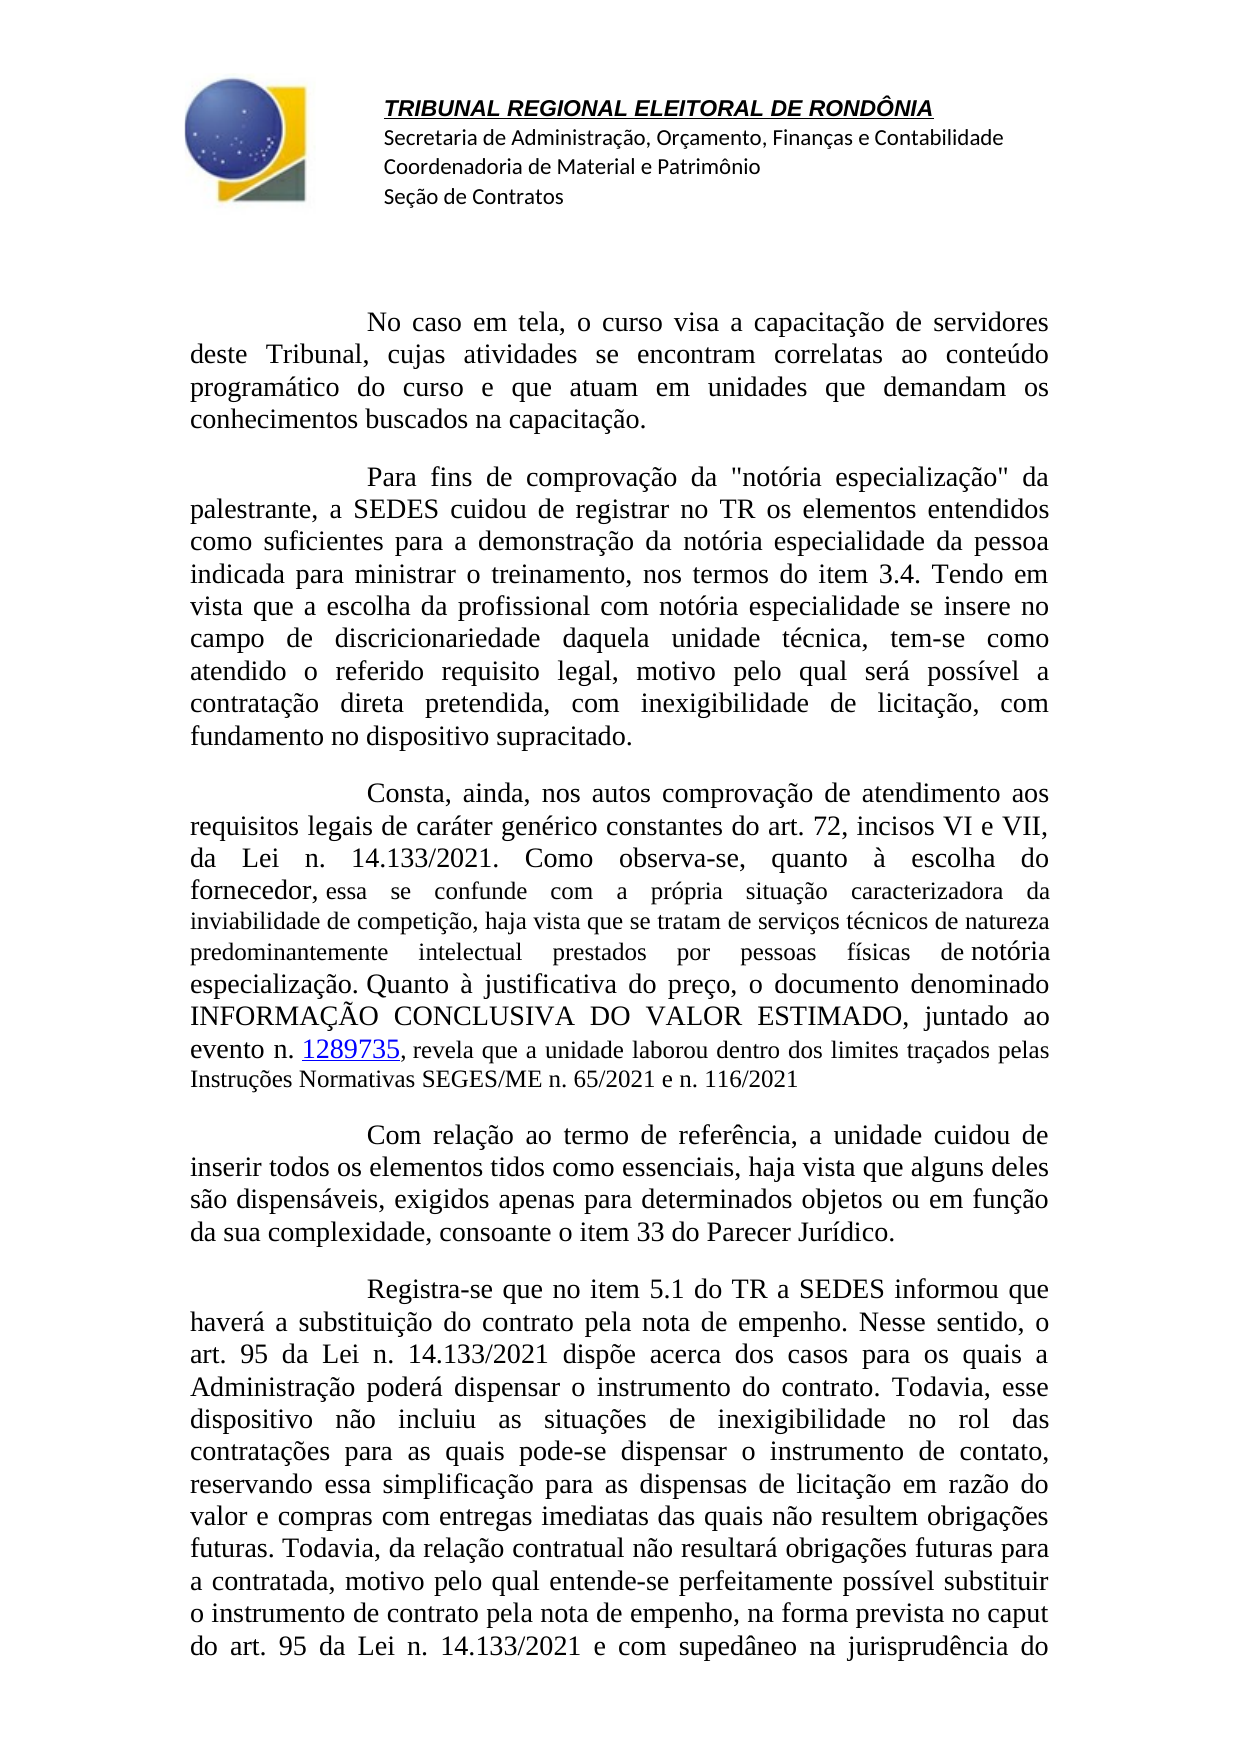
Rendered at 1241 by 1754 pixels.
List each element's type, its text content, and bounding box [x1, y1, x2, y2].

text Consta, ainda, nos autos comprovação de atendimento aos requisitos legais de caráter genérico constantes do art. 72, incisos VI e VII, da Lei n. 14.133/2021. Como observa-se, quanto à escolha do fornecedor, essa se confunde com a própria situação caracterizadora da inviabilidade de competição, haja vista que se tratam de serviços técnicos de natureza predominantemente intelectual prestados por pessoas físicas de notória especialização. Quanto à justificativa do preço, o documento denominado INFORMAÇÃO CONCLUSIVA DO VALOR ESTIMADO, juntado ao evento n. 1289735, revela que a unidade laborou dentro dos limites traçados pelas Instruções Normativas SEGES/ME n. 65/2021 e n. 116/2021 [190, 776, 1051, 1093]
text No caso em tela, o curso visa a capacitação de servidores deste Tribunal, cujas atividades se encontram correlatas ao conteúdo programático do curso e que atuam em unidades que demandam os conhecimentos buscados na capacitação. [190, 305, 1051, 434]
text Para fins de comprovação da "notória especialização" da palestrante, a SEDES cuidou de registrar no TR os elementos entendidos como suficientes para a demonstração da notória especialidade da pessoa indicada para ministrar o treinamento, nos termos do item 3.4. Tendo em vista que a escolha da profissional com notória especialidade se insere no campo de discricionariedade daquela unidade técnica, tem-se como atendido o referido requisito legal, motivo pelo qual será possível a contratação direta pretendida, com inexigibilidade de licitação, com fundamento no dispositivo supracitado. [190, 459, 1051, 751]
text Com relação ao termo de referência, a unidade cuidou de inserir todos os elementos tidos como essenciais, haja vista que alguns deles são dispensáveis, exigidos apenas para determinados objetos ou em função da sua complexidade, consoante o item 33 do Parecer Jurídico. [190, 1118, 1051, 1247]
text Registra-se que no item 5.1 do TR a SEDES informou que haverá a substituição do contrato pela nota de empenho. Nesse sentido, o art. 95 da Lei n. 14.133/2021 dispõe acerca dos casos para os quais a Administração poderá dispensar o instrumento do contrato. Todavia, esse dispositivo não incluiu as situações de inexigibilidade no rol das contratações para as quais pode-se dispensar o instrumento de contato, reservando essa simplificação para as dispensas de licitação em razão do valor e compras com entregas imediatas das quais não resultem obrigações futuras. Todavia, da relação contratual não resultará obrigações futuras para a contratada, motivo pelo qual entende-se perfeitamente possível substituir o instrumento de contrato pela nota de empenho, na forma prevista no caput do art. 95 da Lei n. 14.133/2021 e com supedâneo na jurisprudência do [190, 1272, 1051, 1661]
